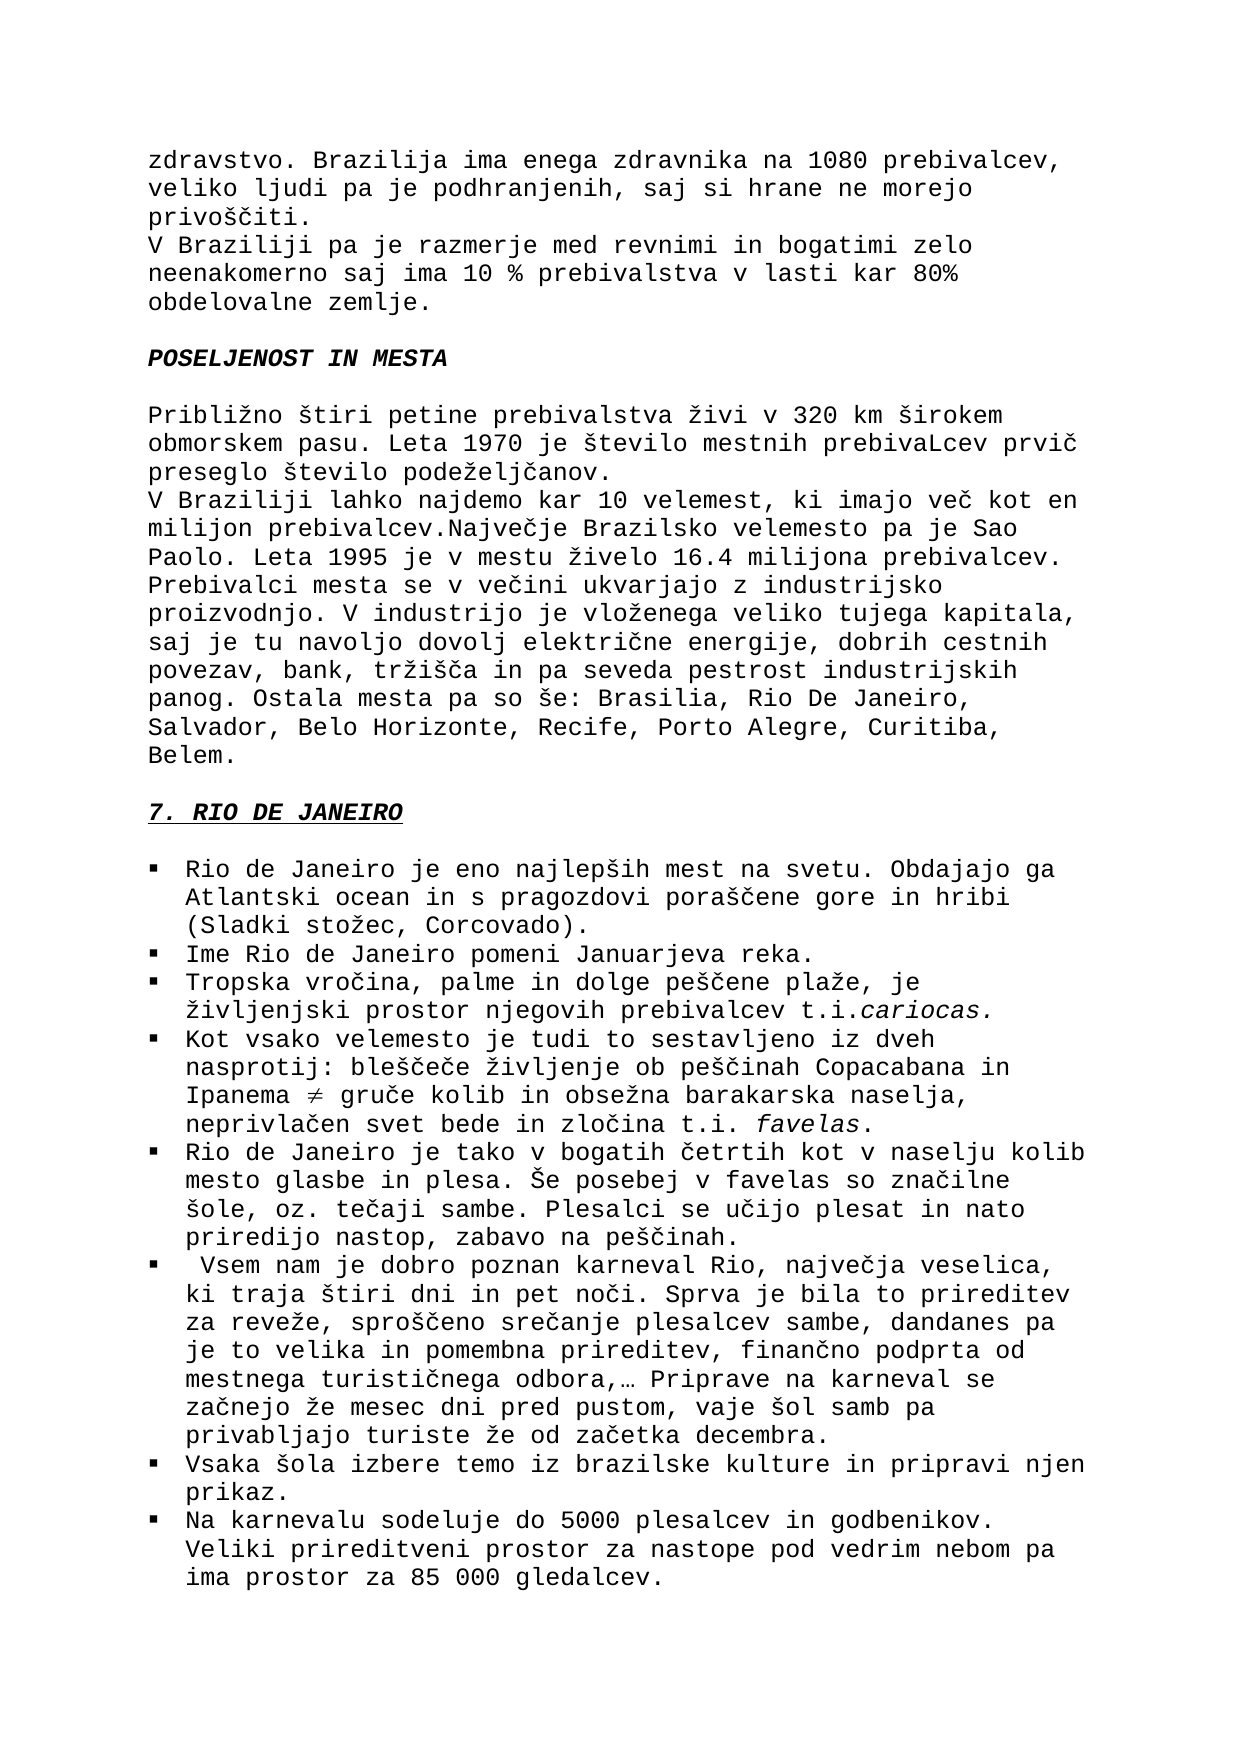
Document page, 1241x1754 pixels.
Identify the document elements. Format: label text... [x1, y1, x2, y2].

list Kot vsako velemesto je tudi to sestavljeno iz dveh nasprotij: bleščeče življenje ob peščinah Copacabana in Ipanema  gruče kolib in obsežna barakarska naselja, neprivlačen svet bede in zločina t.i. favelas. [148, 1026, 1093, 1140]
list Rio de Janeiro je eno najlepših mest na svetu. Obdajajo ga Atlantski ocean in s pragozdovi poraščene gore in hribi (Sladki stožec, Corcovado). [148, 856, 1093, 941]
list Vsaka šola izbere temo iz brazilske kulture in pripravi njen prikaz. [148, 1451, 1093, 1508]
text POSELJENOST IN MESTA [148, 346, 1093, 374]
text V Braziliji pa je razmerje med revnimi in bogatimi zelo neenakomerno saj ima 10 % prebivalstva v lasti kar 80% obdelovalne zemlje. [148, 233, 1093, 318]
subtitle 7. RIO DE JANEIRO [148, 799, 1093, 828]
list Na karnevalu sodeluje do 5000 plesalcev in godbenikov. Veliki prireditveni prostor za nastope pod vedrim nebom pa ima prostor za 85 000 gledalcev. [148, 1508, 1093, 1593]
list Ime Rio de Janeiro pomeni Januarjeva reka. [148, 941, 1093, 970]
list Vsem nam je dobro poznan karneval Rio, največja veselica, ki traja štiri dni in pet noči. Sprva je bila to prireditev za reveže, sproščeno srečanje plesalcev sambe, dandanes pa je to velika in pomembna prireditev, finančno podprta od mestnega turističnega odbora,… Priprave na karneval se začnejo že mesec dni pred pustom, vaje šol samb pa privabljajo turiste že od začetka decembra. [148, 1253, 1093, 1451]
text zdravstvo. Brazilija ima enega zdravnika na 1080 prebivalcev, veliko ljudi pa je podhranjenih, saj si hrane ne morejo privoščiti. [148, 148, 1093, 233]
text Približno štiri petine prebivalstva živi v 320 km širokem obmorskem pasu. Leta 1970 je število mestnih prebivaLcev prvič preseglo število podeželjčanov. [148, 403, 1093, 488]
list Rio de Janeiro je tako v bogatih četrtih kot v naselju kolib mesto glasbe in plesa. Še posebej v favelas so značilne šole, oz. tečaji sambe. Plesalci se učijo plesat in nato priredijo nastop, zabavo na peščinah. [148, 1140, 1093, 1253]
text V Braziliji lahko najdemo kar 10 velemest, ki imajo več kot en milijon prebivalcev.Največje Brazilsko velemesto pa je Sao Paolo. Leta 1995 je v mestu živelo 16.4 milijona prebivalcev. Prebivalci mesta se v večini ukvarjajo z industrijsko proizvodnjo. V industrijo je vloženega veliko tujega kapitala, saj je tu navoljo dovolj električne energije, dobrih cestnih povezav, bank, tržišča in pa seveda pestrost industrijskih panog. Ostala mesta pa so še: Brasilia, Rio De Janeiro, Salvador, Belo Horizonte, Recife, Porto Alegre, Curitiba, Belem. [148, 488, 1093, 771]
list Tropska vročina, palme in dolge peščene plaže, je življenjski prostor njegovih prebivalcev t.i.cariocas. [148, 970, 1093, 1026]
